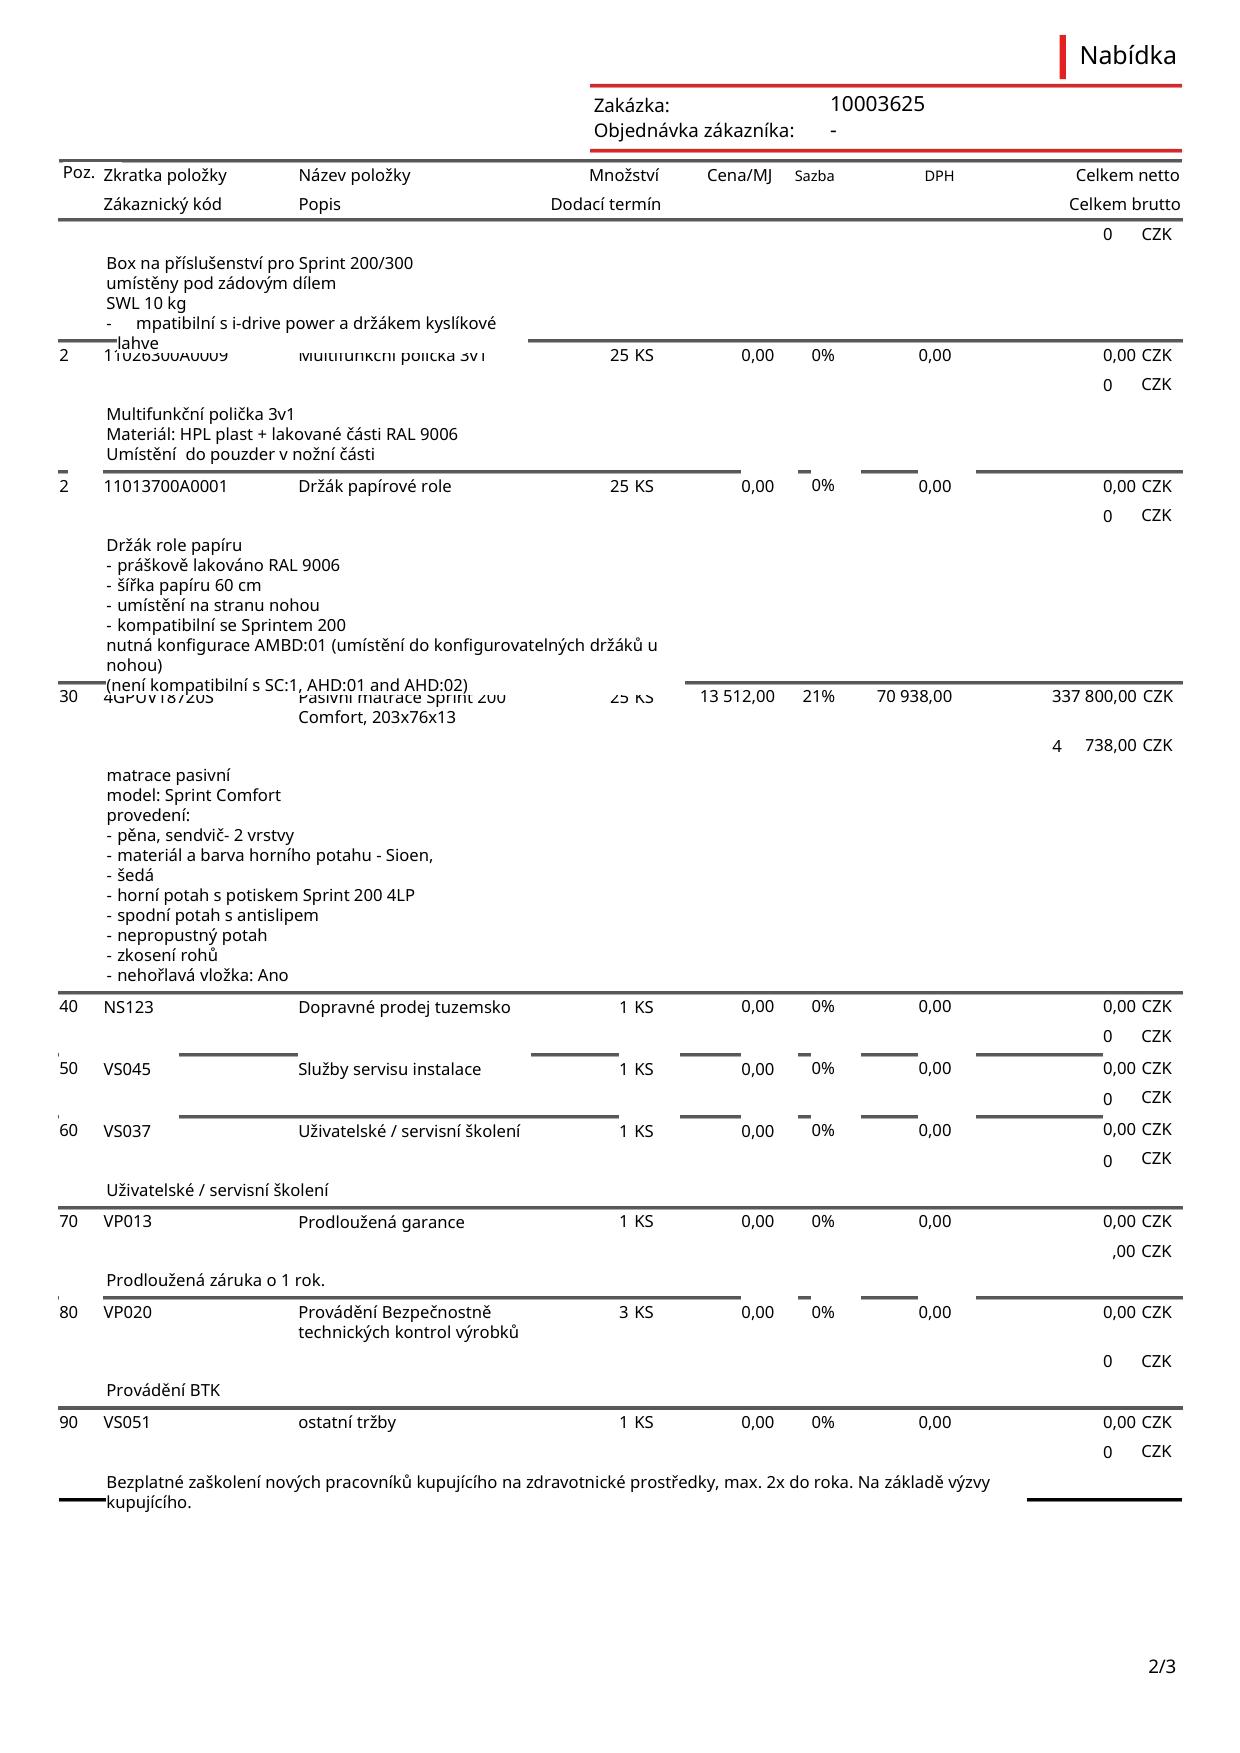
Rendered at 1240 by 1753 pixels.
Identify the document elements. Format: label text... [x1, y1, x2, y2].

text 1 KS [619, 1121, 680, 1141]
text 0,00 [741, 1303, 798, 1322]
text (není kompatibilní s SC:1, AHD:01 and AHD:02) [106, 675, 685, 695]
text 21% [802, 687, 861, 707]
text kompatibilní se Sprintem 200 [117, 616, 353, 635]
text model: Sprint Comfort [106, 786, 291, 805]
text - [106, 314, 137, 334]
text ,00 CZK [1112, 1442, 1200, 1462]
text nutná konfigurace AMBD:01 (umístění do konfigurovatelných držáků u nohou) [106, 636, 685, 675]
text 1 [93, 346, 103, 365]
text 2 [59, 346, 93, 365]
text Box na příslušenství pro Sprint 200/300 [106, 254, 415, 274]
text Bezplatné zaškolení nových pracovníků kupujícího na zdravotnické prostředky, max. 2x do roka. Na základě výzvy kupujícího. [106, 1473, 1027, 1512]
text 3 [59, 687, 68, 707]
text Množství [589, 166, 683, 185]
text Název položky [298, 166, 435, 185]
text 0,00 CZK [1103, 346, 1200, 365]
text pěna, sendvič- 2 vrstvy [117, 826, 308, 845]
text Popis [298, 195, 364, 214]
text - [106, 926, 117, 945]
text 0,00 [741, 346, 798, 365]
text 0% [811, 1121, 861, 1141]
text ,00 CZK [1112, 506, 1200, 525]
text Nabídka [1079, 41, 1200, 71]
text 0,00 [741, 1413, 798, 1432]
text 0 [1103, 1089, 1137, 1109]
text - [106, 866, 117, 885]
text 0,00 [918, 1303, 976, 1322]
text ,00 CZK [1112, 1149, 1200, 1169]
text matrace pasivní [106, 766, 291, 785]
text Materiál: HPL plast + lakované části RAL 9006 [106, 425, 464, 444]
text umístění na stranu nohou [117, 596, 353, 615]
text 0,00 [741, 997, 798, 1017]
text 0 [1103, 225, 1137, 244]
text Multifunkční polička 3v1 [298, 353, 509, 366]
text 0 [68, 1121, 103, 1141]
text Prodloužená záruka o 1 rok. [106, 1271, 333, 1291]
text Comfort, 203x76x13 [298, 708, 529, 727]
text 0% [811, 1413, 861, 1432]
text VS045 [103, 1060, 179, 1079]
text 0,00 [741, 1059, 798, 1079]
text Celkem netto [1076, 166, 1203, 185]
text 70 938,00 [877, 687, 976, 707]
text 08 738,00 CZK [1061, 736, 1200, 756]
text - [106, 966, 117, 985]
text Provádění BTK [106, 1381, 239, 1401]
text 0 [68, 687, 103, 707]
text 1 KS [619, 1413, 680, 1432]
text 0,00 [918, 1413, 976, 1432]
text práškově lakováno RAL 9006 [117, 556, 353, 575]
text 0,00 CZK [1103, 476, 1200, 496]
text 3 KS [619, 1303, 680, 1322]
text 10003625 [830, 92, 947, 116]
text 0 [1103, 507, 1137, 526]
text 0 [68, 997, 103, 1017]
text 0 [1103, 376, 1137, 395]
text Uživatelské / servisní školení [106, 1180, 333, 1200]
text 0,00 CZK [1103, 1120, 1200, 1139]
text 2 [1148, 1656, 1158, 1678]
text - [106, 886, 117, 905]
text horní potah s potiskem Sprint 200 4LP [117, 885, 469, 905]
text Zákaznický kód [103, 195, 240, 215]
text Umístění do pouzder v nožní části [106, 445, 464, 464]
text ,00 CZK [1137, 225, 1200, 244]
text 0 [68, 1303, 103, 1322]
text technických kontrol výrobků [298, 1323, 541, 1343]
text Dodací termín [550, 195, 683, 215]
text ,00 CZK [1112, 375, 1200, 395]
text - [106, 826, 117, 845]
text kompatibilní s i-drive power a držákem kyslíkové lahve [117, 314, 528, 353]
text 5 [59, 1059, 68, 1079]
text - [106, 846, 117, 865]
text 11026300A0009 [103, 346, 251, 365]
text Provádění Bezpečnostně [298, 1303, 541, 1323]
text 4GPUV18720S [103, 695, 241, 707]
text zkosení rohů [117, 945, 469, 965]
text Cena/MJ Sazba [707, 166, 862, 185]
text 0,00 [918, 1212, 976, 1232]
text nehořlavá vložka: Ano [117, 965, 469, 985]
text 25 KS [610, 476, 680, 496]
text ,00 CZK [1112, 1241, 1200, 1261]
text 0% [811, 1302, 861, 1322]
text - [106, 576, 117, 595]
text 0,00 CZK [1103, 1303, 1200, 1322]
text - [106, 946, 117, 965]
text Multifunkční polička 3v1 [106, 405, 464, 424]
text Celkem brutto [1069, 195, 1203, 215]
text 0% [811, 476, 861, 496]
text 11013700A0001 [103, 476, 251, 496]
text 2 [59, 476, 93, 496]
text 8 [59, 1303, 68, 1322]
text 0,00 [741, 1121, 798, 1141]
text Pasivní matrace Sprint 200 [438, 695, 529, 707]
text 0 [1103, 1027, 1137, 1047]
text 0,00 CZK [1103, 1058, 1200, 1078]
text - [106, 906, 117, 925]
text 0,00 [918, 1059, 976, 1079]
text 0,00 CZK [1103, 1413, 1200, 1432]
text 0 [1103, 1151, 1137, 1171]
text 0 [68, 1059, 103, 1079]
text 0% [811, 997, 861, 1017]
text 25 KS [610, 695, 680, 707]
text VP013 [103, 1212, 177, 1232]
text 0,00 [741, 1212, 798, 1232]
text Pasivní matrace Sprint 200 [298, 695, 436, 707]
text provedení: [106, 806, 291, 825]
text spodní potah s antislipem [117, 905, 469, 925]
text 4 [59, 1009, 68, 1017]
text nepropustný potah [117, 925, 469, 945]
text 13 512,00 [699, 687, 799, 707]
text SWL 10 kg [106, 294, 415, 314]
text šířka papíru 60 cm [117, 576, 353, 595]
text 0 [68, 1212, 103, 1232]
text - [106, 616, 117, 635]
text 0 [68, 1413, 103, 1432]
text Služby servisu instalace [298, 1060, 531, 1079]
text 4 [59, 997, 68, 1008]
text 0,00 [918, 997, 976, 1017]
text Držák role papíru [106, 536, 253, 555]
text 0,00 [918, 476, 976, 496]
text Objednávka zákazníka: [593, 119, 804, 141]
text 0 [1103, 1352, 1137, 1372]
text VS037 [103, 1122, 179, 1141]
text ostatní tržby [298, 1413, 419, 1433]
text ,00 CZK [1112, 1351, 1200, 1371]
text ,00 CZK [1112, 1088, 1200, 1107]
text umístěny pod zádovým dílem [106, 274, 415, 294]
text 0% [811, 1212, 861, 1232]
text 0,00 [918, 346, 976, 365]
text 0,00 [741, 477, 798, 496]
text 4 [1052, 737, 1086, 756]
text 0 [1103, 1443, 1137, 1462]
text 6 [59, 1121, 68, 1141]
text 0,00 [918, 1121, 976, 1141]
text 1 KS [619, 997, 680, 1017]
text 0% [811, 1059, 861, 1079]
text - [830, 118, 947, 143]
text Dopravné prodej tuzemsko [298, 998, 531, 1017]
text Uživatelské / servisní školení [298, 1122, 544, 1141]
text Poz. [63, 162, 122, 182]
text VP020 [103, 1303, 177, 1322]
text 1 KS [619, 1212, 680, 1232]
text - [106, 556, 117, 575]
text ,00 CZK [1137, 1027, 1200, 1046]
text 0% [811, 346, 861, 365]
text 9 [59, 1413, 68, 1432]
text 337 800,00 CZK [1052, 687, 1200, 707]
text - [106, 596, 117, 615]
text 1 KS [619, 1059, 680, 1079]
text Prodloužená garance [298, 1212, 487, 1232]
text DPH [924, 167, 976, 184]
text Zkratka položky [103, 166, 251, 185]
text 0,00 CZK [1103, 997, 1200, 1017]
text 7 [59, 1212, 68, 1232]
text NS123 [103, 998, 179, 1017]
text /3 [1158, 1656, 1200, 1678]
text VS051 [103, 1413, 177, 1433]
text 2 [93, 476, 103, 496]
text Držák papírové role [298, 477, 473, 496]
text materiál a barva horního potahu - Sioen, šedá [117, 846, 469, 885]
text Zakázka: [593, 94, 804, 116]
text 0,00 CZK [1103, 1212, 1200, 1232]
text 25 KS [610, 346, 680, 365]
